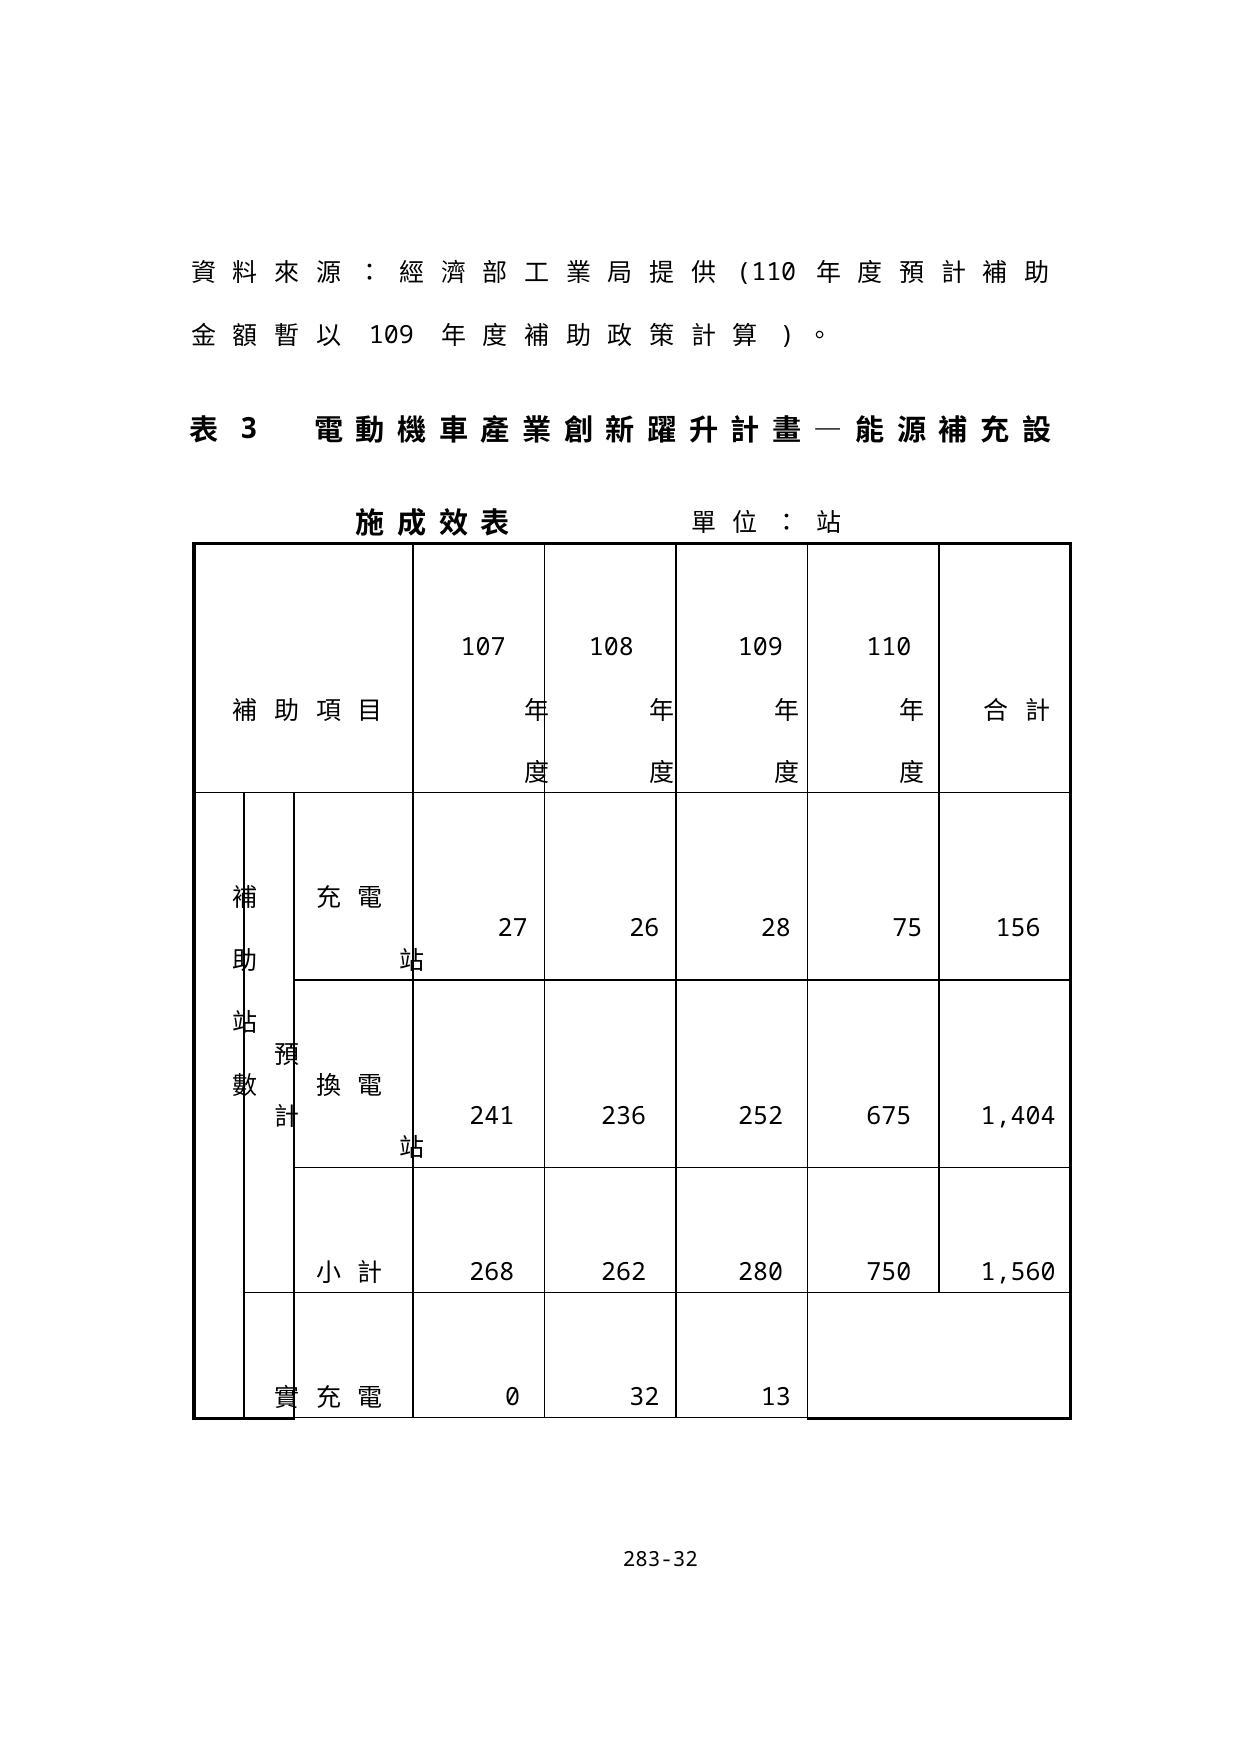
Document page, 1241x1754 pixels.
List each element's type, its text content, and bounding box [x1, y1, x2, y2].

table_header 108年度 [545, 545, 675, 792]
table_cell 充電站 [295, 1293, 412, 1417]
table_cell 1,560 [940, 1168, 1069, 1292]
table_cell 156 [940, 793, 1069, 979]
table_cell 236 [545, 981, 675, 1167]
table_cell 補助站數 [196, 793, 243, 1417]
table_cell [808, 1293, 1069, 1417]
table_header 補助項目 [196, 545, 412, 792]
table_cell 750 [808, 1168, 938, 1292]
table_cell 262 [545, 1168, 675, 1292]
table_cell 1,404 [940, 981, 1069, 1167]
table_cell 268 [414, 1168, 544, 1292]
table_header 107年度 [414, 545, 544, 792]
table_cell 換電站 [295, 981, 412, 1167]
table_header 110年度 [808, 545, 938, 792]
table_cell 252 [677, 981, 807, 1167]
table_header 109年度 [677, 545, 807, 792]
text 表3 電動機車產業創新躍升計畫—能源補充設施成效表 單位：站 [183, 354, 1058, 542]
table_cell 241 [414, 981, 544, 1167]
table_cell 13 [677, 1293, 807, 1417]
table_cell 27 [414, 793, 544, 979]
table_cell 小計 [295, 1168, 412, 1292]
table_cell 280 [677, 1168, 807, 1292]
table_cell 675 [808, 981, 938, 1167]
table_cell 75 [808, 793, 938, 979]
table_cell 實際 [245, 1293, 293, 1417]
table_cell 充電站 [295, 793, 412, 979]
table_cell 0 [414, 1293, 544, 1417]
table_cell 預計 [245, 793, 293, 1292]
table_cell 32 [545, 1293, 675, 1417]
table_cell 28 [677, 793, 807, 979]
table_header 合計 [940, 545, 1069, 792]
table_cell 26 [545, 793, 675, 979]
text 資料來源：經濟部工業局提供(110年度預計補助金額暫以109年度補助政策計算)。 [183, 229, 1058, 354]
